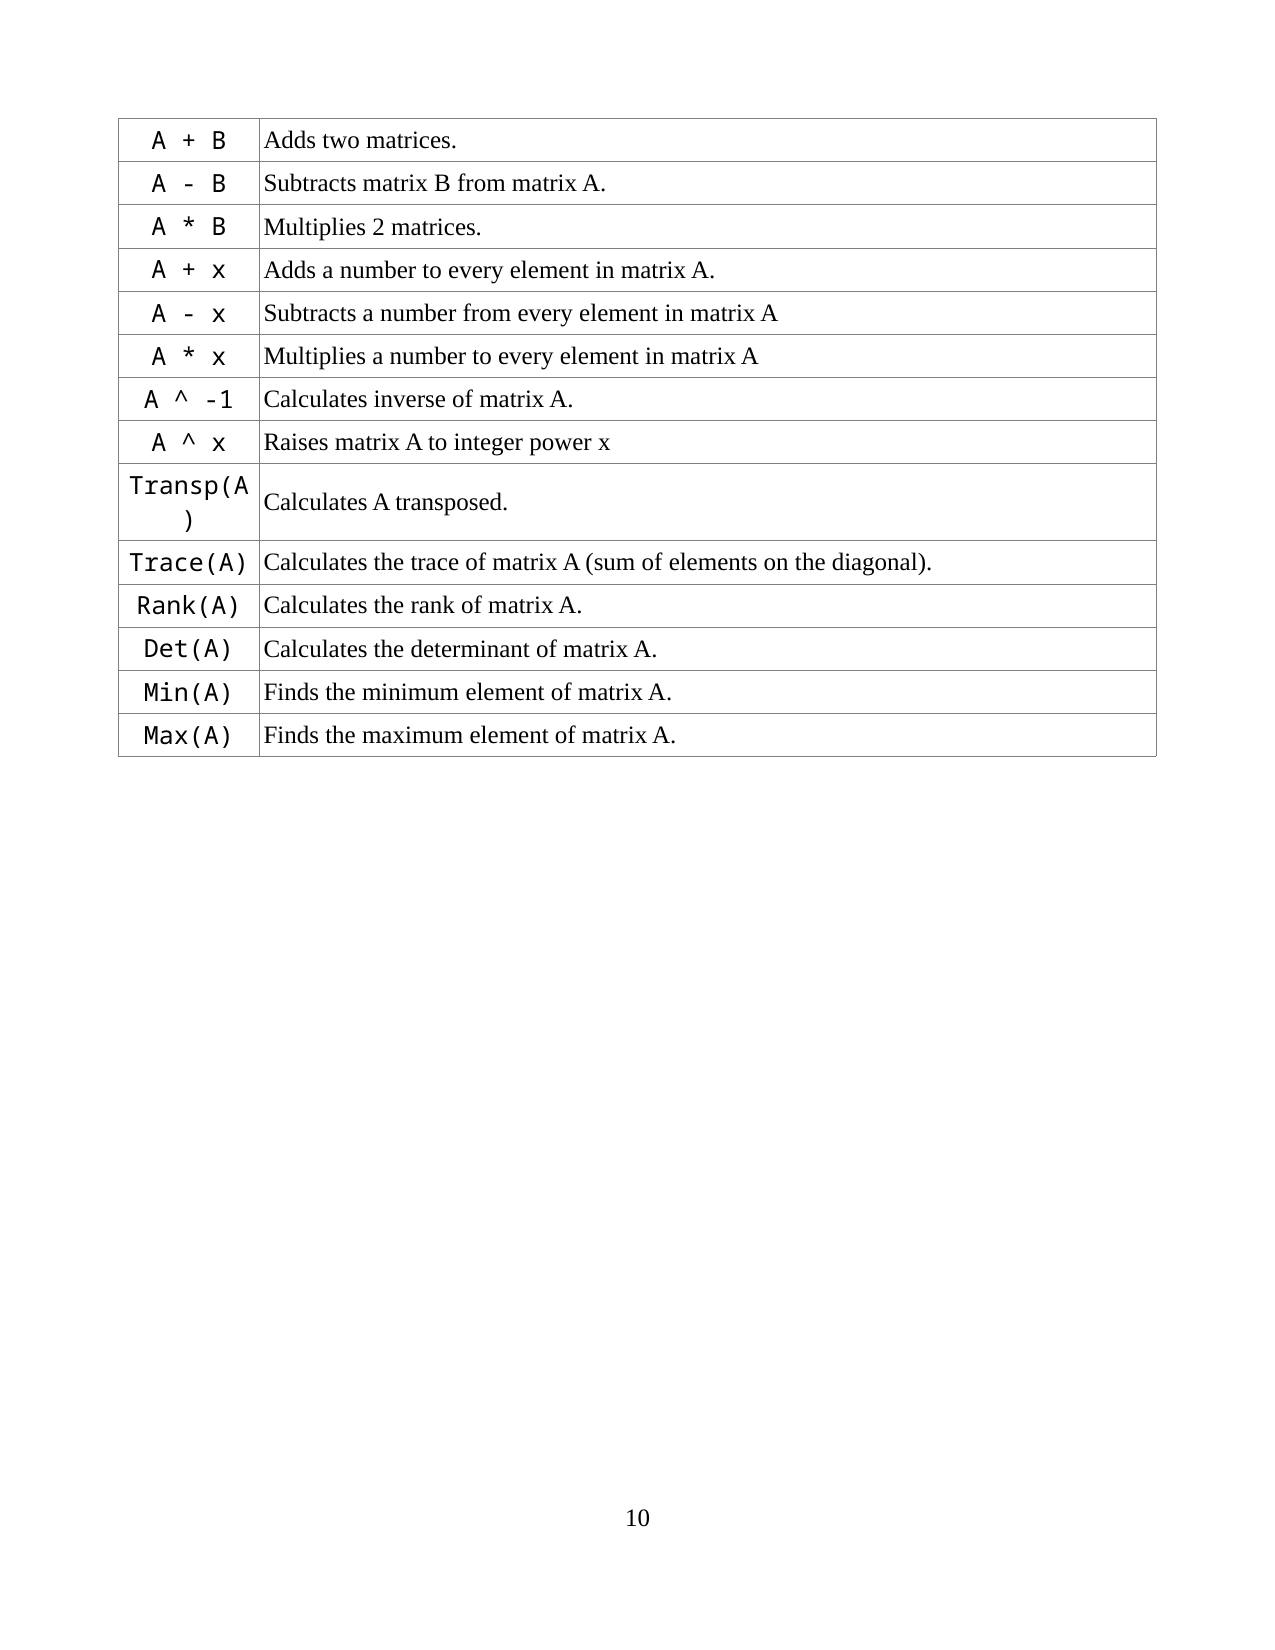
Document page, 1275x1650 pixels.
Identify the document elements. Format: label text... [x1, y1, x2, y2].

table_cell A ^ -1 [119, 378, 259, 420]
table_cell A ^ x [119, 421, 259, 463]
table_cell Calculates the trace of matrix A (sum of elements on the diagonal). [260, 541, 1156, 583]
table_cell Rank(A) [119, 585, 259, 627]
table_cell Calculates the determinant of matrix A. [260, 628, 1156, 670]
table_cell Calculates A transposed. [260, 464, 1156, 540]
table_cell Trace(A) [119, 541, 259, 583]
table_cell Adds two matrices. [260, 119, 1156, 161]
table_cell Finds the maximum element of matrix A. [260, 714, 1156, 756]
table_cell Subtracts a number from every element in matrix A [260, 292, 1156, 334]
table_cell Finds the minimum element of matrix A. [260, 671, 1156, 713]
table_cell Transp(A) [119, 464, 259, 540]
table_cell A * x [119, 335, 259, 377]
table_cell Calculates the rank of matrix A. [260, 585, 1156, 627]
table_cell A - x [119, 292, 259, 334]
table_cell A - B [119, 162, 259, 204]
table_cell Calculates inverse of matrix A. [260, 378, 1156, 420]
table_cell Multiplies a number to every element in matrix A [260, 335, 1156, 377]
table_cell A * B [119, 205, 259, 247]
table_cell Multiplies 2 matrices. [260, 205, 1156, 247]
table_cell Raises matrix A to integer power x [260, 421, 1156, 463]
table_cell Max(A) [119, 714, 259, 756]
table_cell Det(A) [119, 628, 259, 670]
table_cell A + x [119, 249, 259, 291]
table_cell Adds a number to every element in matrix A. [260, 249, 1156, 291]
table_cell A + B [119, 119, 259, 161]
table_cell Min(A) [119, 671, 259, 713]
table_cell Subtracts matrix B from matrix A. [260, 162, 1156, 204]
